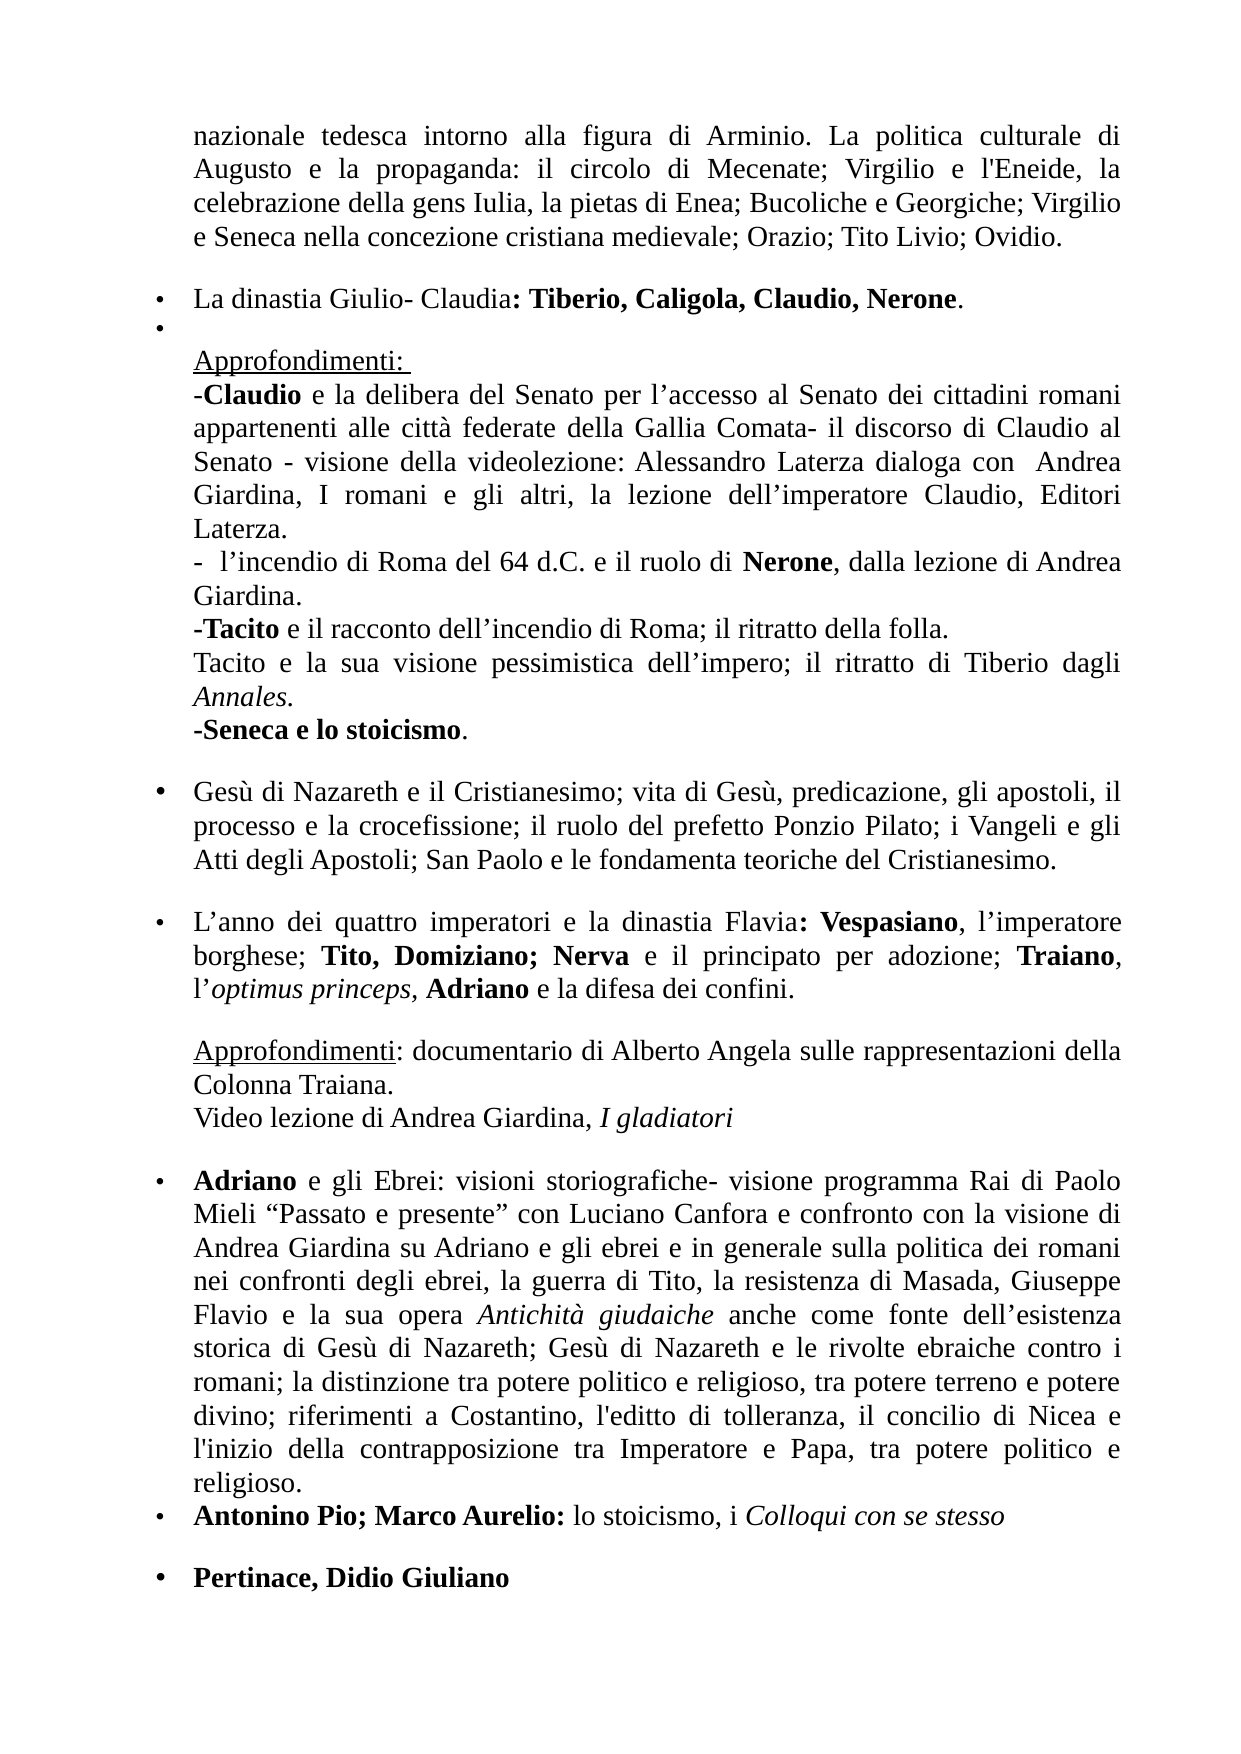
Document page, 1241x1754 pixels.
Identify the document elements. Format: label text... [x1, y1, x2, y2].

list La dinastia Giulio- Claudia: Tiberio, Caligola, Claudio, Nerone. [156, 281, 1122, 314]
list nazionale tedesca intorno alla figura di Arminio. La politica culturale di Augusto e la propaganda: il circolo di Mecenate; Virgilio e l'Eneide, la celebrazione della gens Iulia, la pietas di Enea; Bucoliche e Georgiche; Virgilio e Seneca nella concezione cristiana medievale; Orazio; Tito Livio; Ovidio. [156, 118, 1122, 252]
list Antonino Pio; Marco Aurelio: lo stoicismo, i Colloqui con se stesso [156, 1498, 1122, 1532]
list Adriano e gli Ebrei: visioni storiografiche- visione programma Rai di Paolo Mieli “Passato e presente” con Luciano Canfora e confronto con la visione di Andrea Giardina su Adriano e gli ebrei e in generale sulla politica dei romani nei confronti degli ebrei, la guerra di Tito, la resistenza di Masada, Giuseppe Flavio e la sua opera Antichità giudaiche anche come fonte dell’esistenza storica di Gesù di Nazareth; Gesù di Nazareth e le rivolte ebraiche contro i romani; la distinzione tra potere politico e religioso, tra potere terreno e potere divino; riferimenti a Costantino, l'editto di tolleranza, il concilio di Nicea e l'inizio della contrapposizione tra Imperatore e Papa, tra potere politico e religioso. [156, 1163, 1122, 1498]
list Gesù di Nazareth e il Cristianesimo; vita di Gesù, predicazione, gli apostoli, il processo e la crocefissione; il ruolo del prefetto Ponzio Pilato; i Vangeli e gli Atti degli Apostoli; San Paolo e le fondamenta teoriche del Cristianesimo. [156, 774, 1122, 875]
list -Tacito e il racconto dell’incendio di Roma; il ritratto della folla. [156, 612, 1122, 645]
list Tacito e la sua visione pessimistica dell’impero; il ritratto di Tiberio dagli Annales. [156, 645, 1122, 712]
list Approfondimenti: documentario di Alberto Angela sulle rappresentazioni della Colonna Traiana. [156, 1033, 1122, 1101]
list -Seneca e lo stoicismo. [156, 712, 1122, 746]
list L’anno dei quattro imperatori e la dinastia Flavia: Vespasiano, l’imperatore borghese; Tito, Domiziano; Nerva e il principato per adozione; Traiano, l’optimus princeps, Adriano e la difesa dei confini. [156, 904, 1122, 1005]
list Approfondimenti: [156, 343, 1122, 377]
list -Claudio e la delibera del Senato per l’accesso al Senato dei cittadini romani appartenenti alle città federate della Gallia Comata- il discorso di Claudio al Senato - visione della videolezione: Alessandro Laterza dialoga con Andrea Giardina, I romani e gli altri, la lezione dell’imperatore Claudio, Editori Laterza. [156, 377, 1122, 544]
list Pertinace, Didio Giuliano [156, 1561, 1122, 1594]
list - l’incendio di Roma del 64 d.C. e il ruolo di Nerone, dalla lezione di Andrea Giardina. [156, 544, 1122, 612]
list Video lezione di Andrea Giardina, I gladiatori [156, 1101, 1122, 1134]
